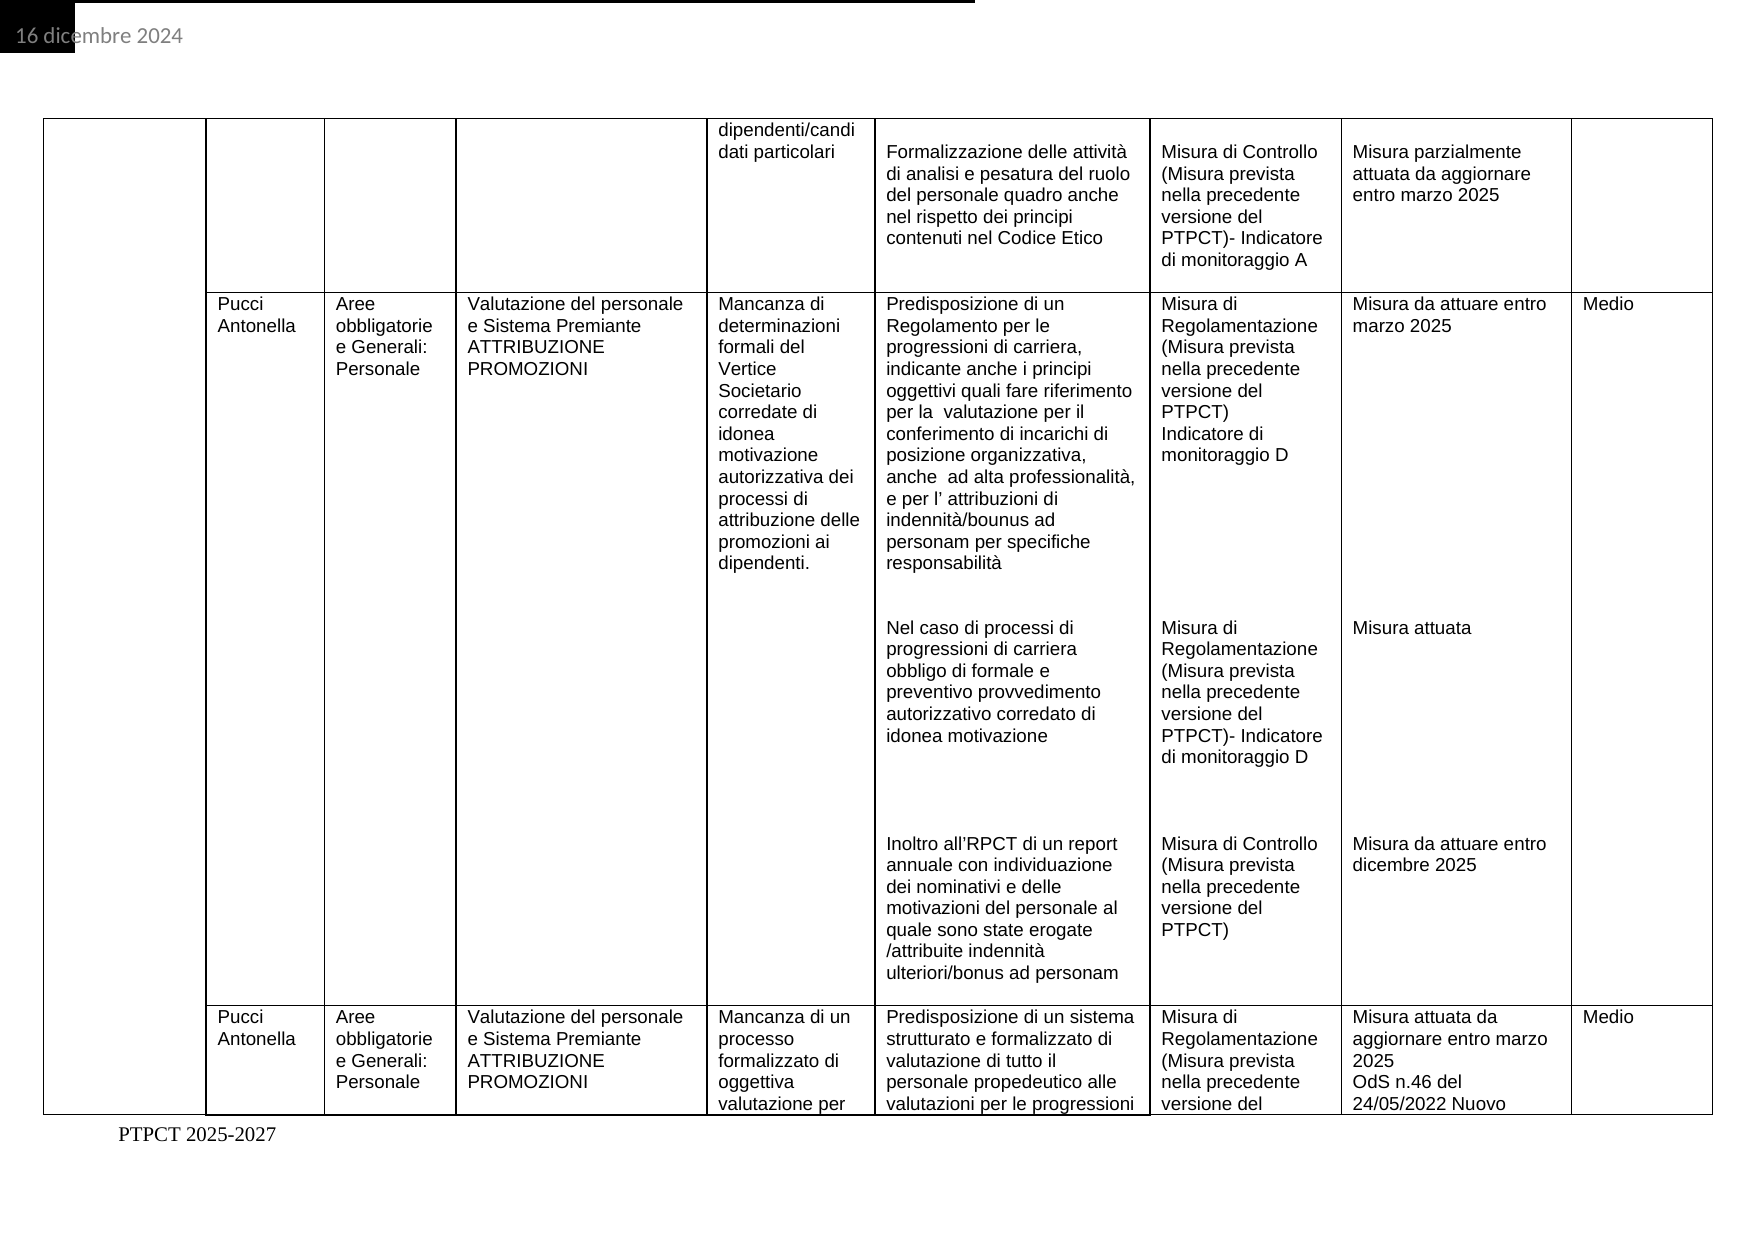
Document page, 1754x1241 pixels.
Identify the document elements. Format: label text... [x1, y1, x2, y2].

table_cell Misura di Controllo (Misura prevista nella precedente versione del PTPCT)- Indicatore di monitoraggio A [1151, 119, 1341, 292]
table_cell [44, 119, 205, 1114]
table_cell Predisposizione di un sistema strutturato e formalizzato di valutazione di tutto il personale propedeutico alle valutazioni per le progressioni [876, 1006, 1149, 1114]
table_cell Medio [1572, 293, 1712, 1005]
table_cell Formalizzazione delle attività di analisi e pesatura del ruolo del personale quadro anche nel rispetto dei principi contenuti nel Codice Etico [876, 119, 1149, 292]
table_cell [325, 119, 455, 292]
table_cell Mancanza di un processo formalizzato di oggettiva valutazione per [708, 1006, 874, 1114]
table_cell Pucci Antonella [207, 293, 324, 1005]
table_cell Misura da attuare entro marzo 2025 Misura attuata Misura da attuare entro dicembre 2025 [1342, 293, 1571, 1005]
table_cell Valutazione del personale e Sistema Premiante ATTRIBUZIONE PROMOZIONI [457, 293, 706, 1005]
table_cell [1572, 119, 1712, 292]
table_cell Misura di Regolamentazione (Misura prevista nella precedente versione del PTPCT) Indicatore di monitoraggio D Misura di Regolamentazione (Misura prevista nella precedente versione del PTPCT)- Indicatore di monitoraggio D Misura di Controllo (Misura prevista nella precedente versione del PTPCT) [1151, 293, 1341, 1005]
table_cell dipendenti/candidati particolari [708, 119, 874, 292]
table_cell Pucci Antonella [207, 1006, 324, 1114]
table_cell Misura di Regolamentazione (Misura prevista nella precedente versione del [1151, 1006, 1341, 1114]
table_cell [207, 119, 324, 292]
table_cell Aree obbligatorie e Generali: Personale [325, 1006, 455, 1114]
table_cell Mancanza di determinazioni formali del Vertice Societario corredate di idonea motivazione autorizzativa dei processi di attribuzione delle promozioni ai dipendenti. [708, 293, 874, 1005]
table_cell [457, 119, 706, 292]
table_cell Misura attuata da aggiornare entro marzo 2025 OdS n.46 del 24/05/2022 Nuovo [1342, 1006, 1571, 1114]
table_cell Misura parzialmente attuata da aggiornare entro marzo 2025 [1342, 119, 1571, 292]
table_cell Predisposizione di un Regolamento per le progressioni di carriera, indicante anche i principi oggettivi quali fare riferimento per la valutazione per il conferimento di incarichi di posizione organizzativa, anche ad alta professionalità, e per l’ attribuzioni di indennità/bounus ad personam per specifiche responsabilità Nel caso di processi di progressioni di carriera obbligo di formale e preventivo provvedimento autorizzativo corredato di idonea motivazione Inoltro all’RPCT di un report annuale con individuazione dei nominativi e delle motivazioni del personale al quale sono state erogate /attribuite indennità ulteriori/bonus ad personam [876, 293, 1149, 1005]
table_cell Medio [1572, 1006, 1712, 1114]
table_cell Aree obbligatorie e Generali: Personale [325, 293, 455, 1005]
table_cell Valutazione del personale e Sistema Premiante ATTRIBUZIONE PROMOZIONI [457, 1006, 706, 1114]
